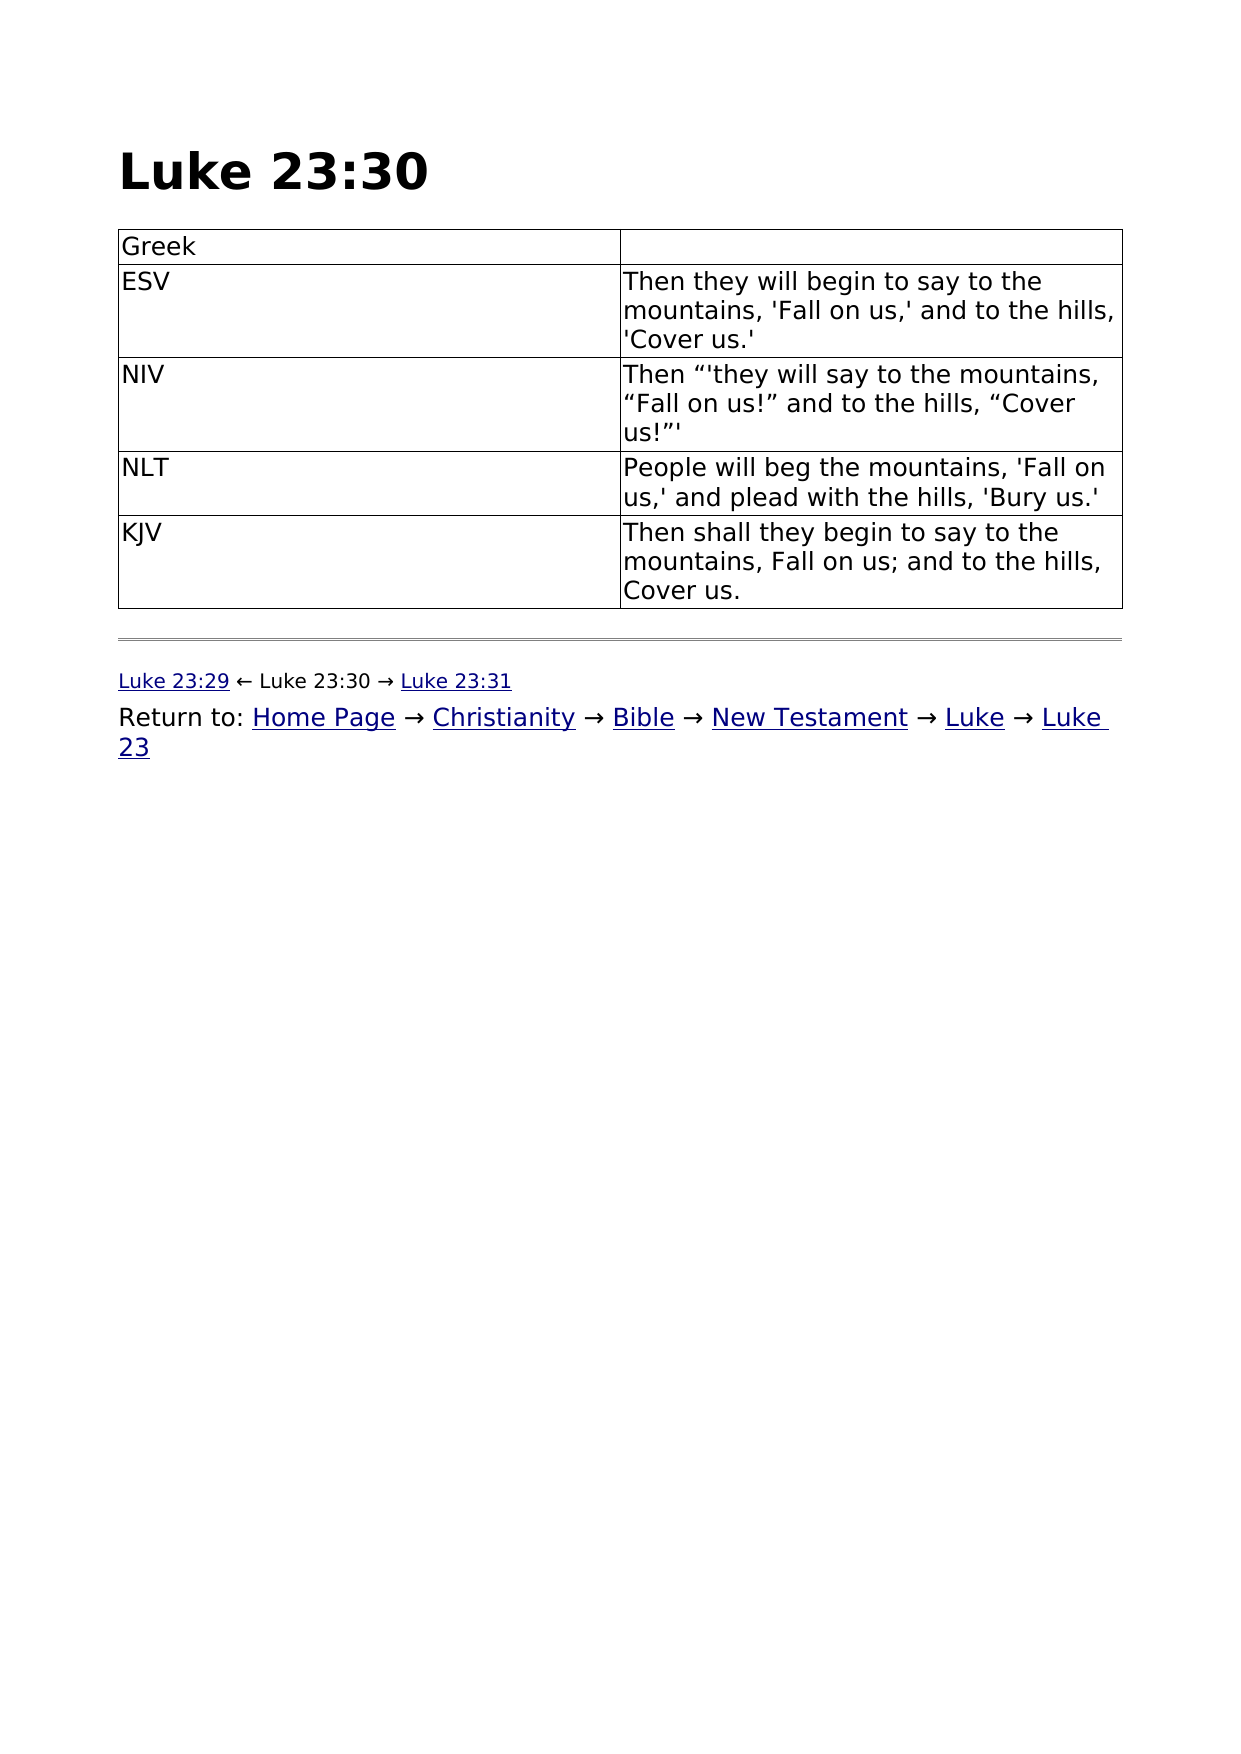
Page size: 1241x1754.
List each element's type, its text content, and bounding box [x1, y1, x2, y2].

subtitle Luke 23:30 [118, 143, 1122, 201]
table_cell Then “'they will say to the mountains, “Fall on us!” and to the hills, “Cover us!”' [621, 358, 1122, 451]
table_cell NIV [119, 358, 620, 451]
table_cell KJV [119, 516, 620, 608]
table_cell People will beg the mountains, 'Fall on us,' and plead with the hills, 'Bury us.' [621, 452, 1122, 515]
text Luke 23:29 ← Luke 23:30 → Luke 23:31 [118, 669, 1122, 704]
table_cell Then shall they begin to say to the mountains, Fall on us; and to the hills, Cover us. [621, 516, 1122, 608]
table_cell NLT [119, 452, 620, 515]
table_header Greek [119, 230, 620, 264]
table_cell Then they will begin to say to the mountains, 'Fall on us,' and to the hills, 'Cover us.' [621, 265, 1122, 357]
table_header [621, 230, 1122, 264]
text Return to: Home Page → Christianity → Bible → New Testament → Luke → Luke 23 [118, 704, 1122, 762]
table_cell ESV [119, 265, 620, 357]
